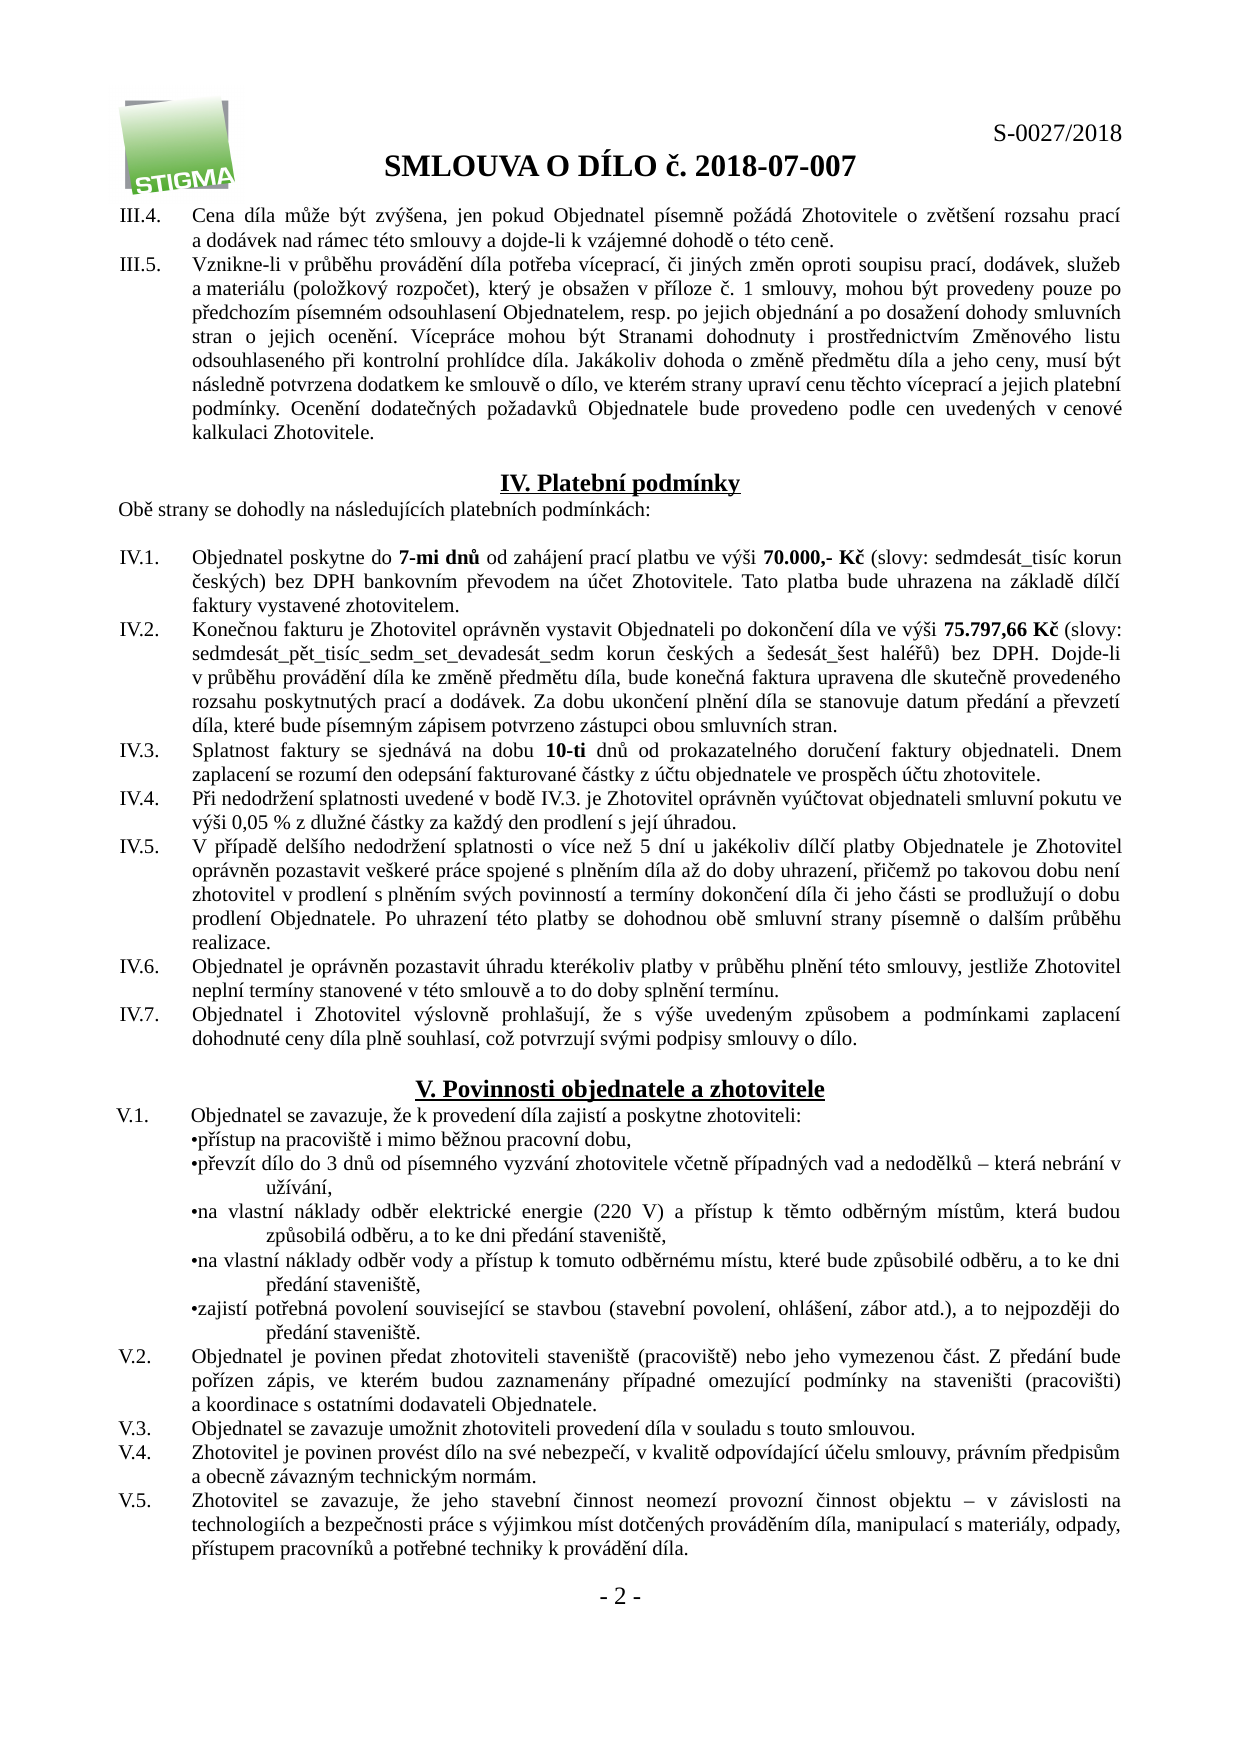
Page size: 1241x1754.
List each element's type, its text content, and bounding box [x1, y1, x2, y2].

list na vlastní náklady odběr vody a přístup k tomuto odběrnému místu, které bude způsobilé odběru, a to ke dni předání staveniště, [191, 1247, 1122, 1296]
text IV.7. Objednatel i Zhotovitel výslovně prohlašují, že s výše uvedeným způsobem a podmínkami zaplacení dohodnuté ceny díla plně souhlasí, což potvrzují svými podpisy smlouvy o dílo. [119, 1002, 1122, 1050]
text V.3. Objednatel se zavazuje umožnit zhotoviteli provedení díla v souladu s touto smlouvou. [118, 1416, 1122, 1440]
text V.5. Zhotovitel se zavazuje, že jeho stavební činnost neomezí provozní činnost objektu – v závislosti na technologiích a bezpečnosti práce s výjimkou míst dotčených prováděním díla, manipulací s materiály, odpady, přístupem pracovníků a potřebné techniky k provádění díla. [118, 1488, 1122, 1560]
text V.1. Objednatel se zavazuje, že k provedení díla zajistí a poskytne zhotoviteli: [116, 1103, 1122, 1127]
list na vlastní náklady odběr elektrické energie (220 V) a přístup k těmto odběrným místům, která budou způsobilá odběru, a to ke dni předání staveniště, [191, 1199, 1122, 1247]
list zajistí potřebná povolení související se stavbou (stavební povolení, ohlášení, zábor atd.), a to nejpozději do předání staveniště. [191, 1296, 1122, 1344]
text IV.4. Při nedodržení splatnosti uvedené v bodě IV.3. je Zhotovitel oprávněn vyúčtovat objednateli smluvní pokutu ve výši 0,05 % z dlužné částky za každý den prodlení s její úhradou. [119, 786, 1122, 834]
text V. Povinnosti objednatele a zhotovitele [118, 1074, 1122, 1103]
text IV.2. Konečnou fakturu je Zhotovitel oprávněn vystavit Objednateli po dokončení díla ve výši 75.797,66 Kč (slovy: sedmdesát_pět_tisíc_sedm_set_devadesát_sedm korun českých a šedesát_šest haléřů) bez DPH. Dojde-li v průběhu provádění díla ke změně předmětu díla, bude konečná faktura upravena dle skutečně provedeného rozsahu poskytnutých prací a dodávek. Za dobu ukončení plnění díla se stanovuje datum předání a převzetí díla, které bude písemným zápisem potvrzeno zástupci obou smluvních stran. [119, 617, 1122, 737]
text V.2. Objednatel je povinen předat zhotoviteli staveniště (pracoviště) nebo jeho vymezenou část. Z předání bude pořízen zápis, ve kterém budou zaznamenány případné omezující podmínky na staveništi (pracovišti) a koordinace s ostatními dodavateli Objednatele. [118, 1344, 1122, 1416]
text III.5. Vznikne-li v průběhu provádění díla potřeba víceprací, či jiných změn oproti soupisu prací, dodávek, služeb a materiálu (položkový rozpočet), který je obsažen v příloze č. 1 smlouvy, mohou být provedeny pouze po předchozím písemném odsouhlasení Objednatelem, resp. po jejich objednání a po dosažení dohody smluvních stran o jejich ocenění. Vícepráce mohou být Stranami dohodnuty i prostřednictvím Změnového listu odsouhlaseného při kontrolní prohlídce díla. Jakákoliv dohoda o změně předmětu díla a jeho ceny, musí být následně potvrzena dodatkem ke smlouvě o dílo, ve kterém strany upraví cenu těchto víceprací a jejich platební podmínky. Ocenění dodatečných požadavků Objednatele bude provedeno podle cen uvedených v cenové kalkulaci Zhotovitele. [119, 252, 1122, 444]
text IV.5. V případě delšího nedodržení splatnosti o více než 5 dní u jakékoliv dílčí platby Objednatele je Zhotovitel oprávněn pozastavit veškeré práce spojené s plněním díla až do doby uhrazení, přičemž po takovou dobu není zhotovitel v prodlení s plněním svých povinností a termíny dokončení díla či jeho části se prodlužují o dobu prodlení Objednatele. Po uhrazení této platby se dohodnou obě smluvní strany písemně o dalším průběhu realizace. [119, 834, 1122, 954]
text IV.1. Objednatel poskytne do 7-mi dnů od zahájení prací platbu ve výši 70.000,- Kč (slovy: sedmdesát_tisíc korun českých) bez DPH bankovním převodem na účet Zhotovitele. Tato platba bude uhrazena na základě dílčí faktury vystavené zhotovitelem. [119, 545, 1122, 617]
text IV.6. Objednatel je oprávněn pozastavit úhradu kterékoliv platby v průběhu plnění této smlouvy, jestliže Zhotovitel neplní termíny stanovené v této smlouvě a to do doby splnění termínu. [119, 954, 1122, 1002]
text V.4. Zhotovitel je povinen provést dílo na své nebezpečí, v kvalitě odpovídající účelu smlouvy, právním předpisům a obecně závazným technickým normám. [118, 1440, 1122, 1488]
text Obě strany se dohodly na následujících platebních podmínkách: [118, 497, 1122, 521]
list převzít dílo do 3 dnů od písemného vyzvání zhotovitele včetně případných vad a nedodělků – která nebrání v užívání, [191, 1151, 1122, 1199]
text IV.3. Splatnost faktury se sjednává na dobu 10-ti dnů od prokazatelného doručení faktury objednateli. Dnem zaplacení se rozumí den odepsání fakturované částky z účtu objednatele ve prospěch účtu zhotovitele. [119, 737, 1122, 786]
list přístup na pracoviště i mimo běžnou pracovní dobu, [191, 1127, 1122, 1151]
text IV. Platební podmínky [118, 468, 1122, 497]
text III.4. Cena díla může být zvýšena, jen pokud Objednatel písemně požádá Zhotovitele o zvětšení rozsahu prací a dodávek nad rámec této smlouvy a dojde-li k vzájemné dohodě o této ceně. [119, 195, 1122, 252]
